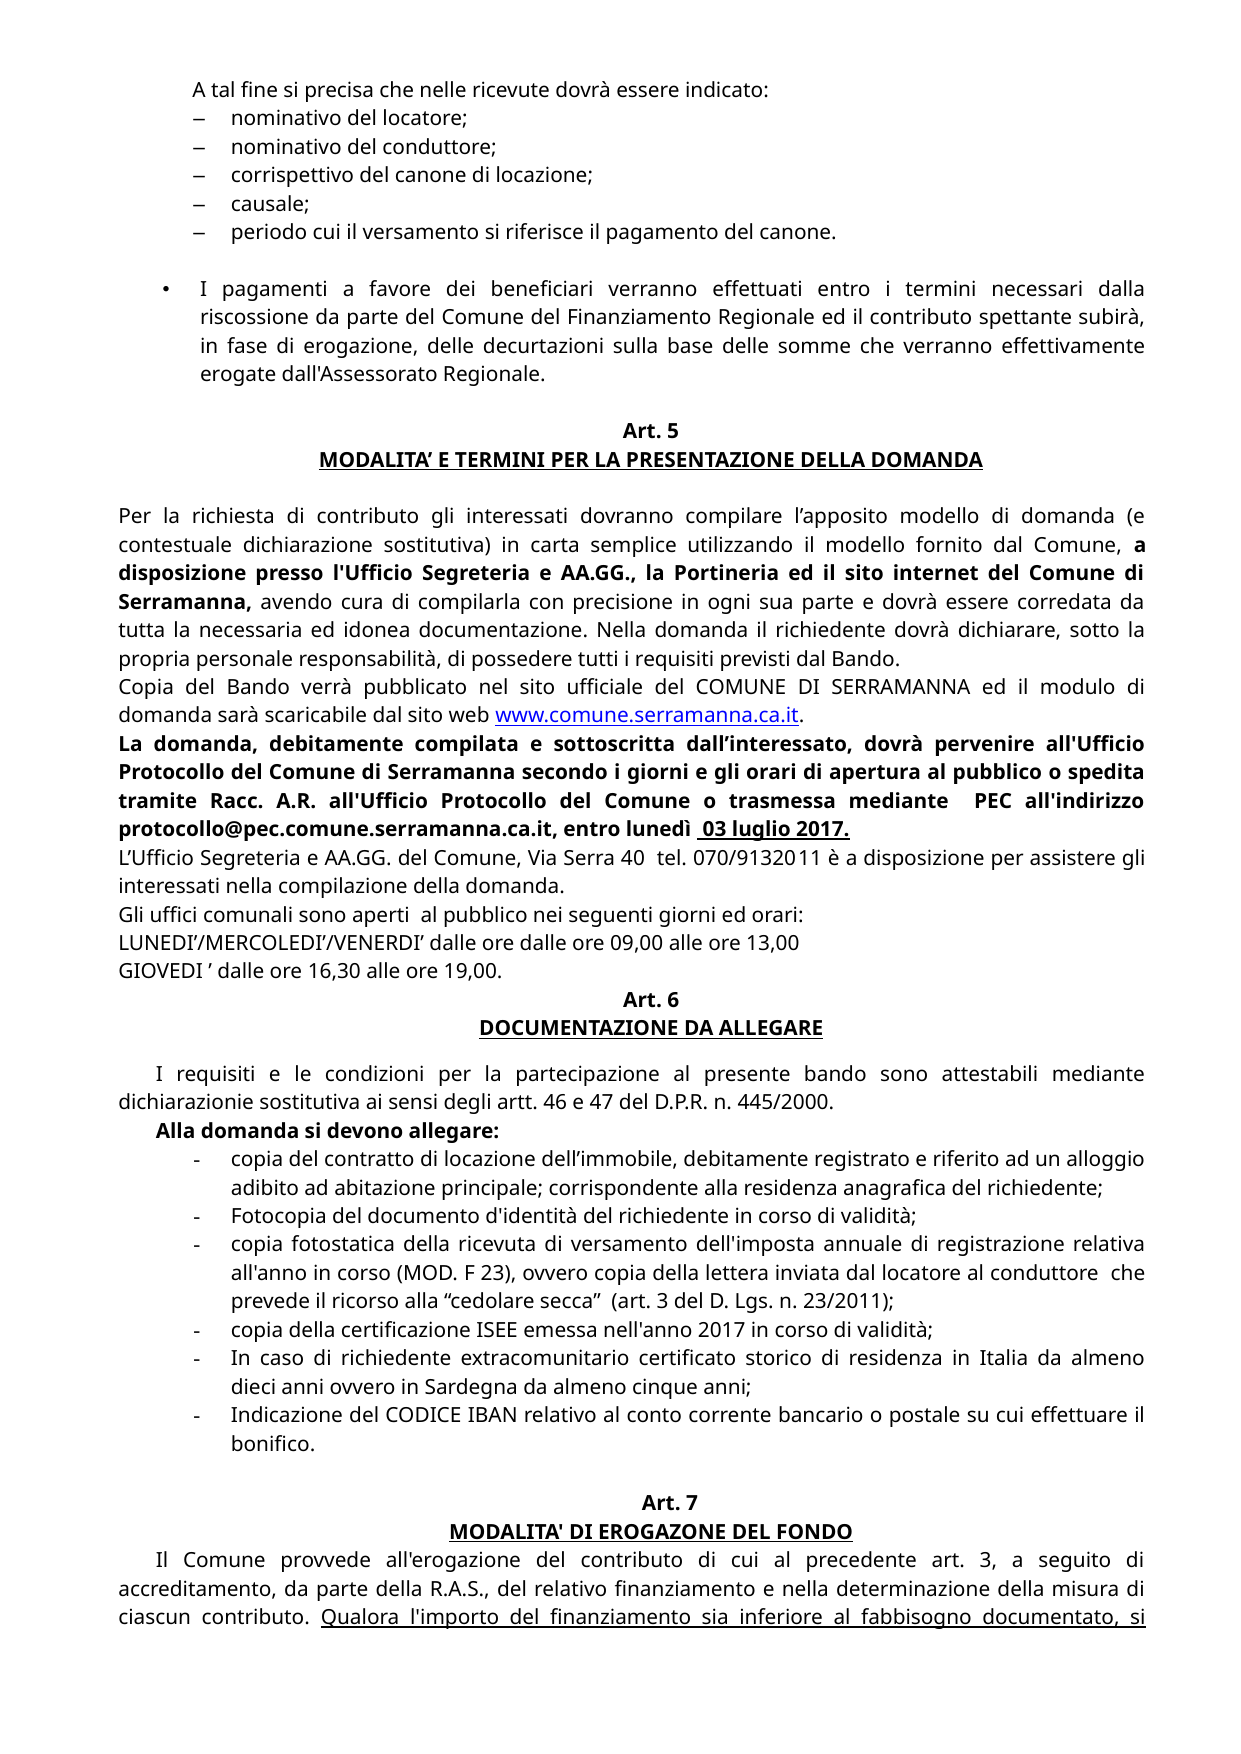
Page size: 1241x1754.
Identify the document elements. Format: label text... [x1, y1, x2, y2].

list Fotocopia del documento d'identità del richiedente in corso di validità; [193, 1201, 1146, 1229]
list periodo cui il versamento si riferisce il pagamento del canone. [193, 217, 1146, 246]
list copia fotostatica della ricevuta di versamento dell'imposta annuale di registrazione relativa all'anno in corso (MOD. F 23), ovvero copia della lettera inviata dal locatore al conduttore che prevede il ricorso alla “cedolare secca” (art. 3 del D. Lgs. n. 23/2011); [193, 1229, 1146, 1315]
text GIOVEDI ’ dalle ore 16,30 alle ore 19,00. [118, 957, 1146, 985]
list I pagamenti a favore dei beneficiari verranno effettuati entro i termini necessari dalla riscossione da parte del Comune del Finanziamento Regionale ed il contributo spettante subirà, in fase di erogazione, delle decurtazioni sulla base delle somme che verranno effettivamente erogate dall'Assessorato Regionale. [162, 274, 1146, 388]
list In caso di richiedente extracomunitario certificato storico di residenza in Italia da almeno dieci anni ovvero in Sardegna da almeno cinque anni; [193, 1343, 1146, 1400]
text Art. 5 [155, 416, 1146, 445]
text Copia del Bando verrà pubblicato nel sito ufficiale del COMUNE DI SERRAMANNA ed il modulo di domanda sarà scaricabile dal sito web www.comune.serramanna.ca.it. [118, 672, 1146, 729]
text I requisiti e le condizioni per la partecipazione al presente bando sono attestabili mediante dichiarazionie sostitutiva ai sensi degli artt. 46 e 47 del D.P.R. n. 445/2000. [118, 1059, 1146, 1116]
text DOCUMENTAZIONE DA ALLEGARE [156, 1013, 1146, 1042]
text MODALITA' DI EROGAZONE DEL FONDO [156, 1517, 1146, 1545]
list copia della certificazione ISEE emessa nell'anno 2017 in corso di validità; [193, 1315, 1146, 1343]
subtitle Art. 7 [193, 1488, 1146, 1517]
text MODALITA’ E TERMINI PER LA PRESENTAZIONE DELLA DOMANDA [155, 445, 1146, 473]
list copia del contratto di locazione dell’immobile, debitamente registrato e riferito ad un alloggio adibito ad abitazione principale; corrispondente alla residenza anagrafica del richiedente; [193, 1144, 1146, 1201]
text Alla domanda si devono allegare: [156, 1116, 1146, 1144]
text Art. 6 [156, 985, 1146, 1013]
list Indicazione del CODICE IBAN relativo al conto corrente bancario o postale su cui effettuare il bonifico. [193, 1400, 1146, 1457]
list nominativo del conduttore; [193, 132, 1146, 160]
text Per la richiesta di contributo gli interessati dovranno compilare l’apposito modello di domanda (e contestuale dichiarazione sostitutiva) in carta semplice utilizzando il modello fornito dal Comune, a disposizione presso l'Ufficio Segreteria e AA.GG., la Portineria ed il sito internet del Comune di Serramanna, avendo cura di compilarla con precisione in ogni sua parte e dovrà essere corredata da tutta la necessaria ed idonea documentazione. Nella domanda il richiedente dovrà dichiarare, sotto la propria personale responsabilità, di possedere tutti i requisiti previsti dal Bando. [118, 502, 1146, 672]
text L’Ufficio Segreteria e AA.GG. del Comune, Via Serra 40 tel. 070/9132011 è a disposizione per assistere gli interessati nella compilazione della domanda. [118, 843, 1146, 900]
text LUNEDI’/MERCOLEDI’/VENERDI’ dalle ore dalle ore 09,00 alle ore 13,00 [118, 928, 1146, 957]
text Il Comune provvede all'erogazione del contributo di cui al precedente art. 3, a seguito di accreditamento, da parte della R.A.S., del relativo finanziamento e nella determinazione della misura di ciascun contributo. Qualora l'importo del finanziamento sia inferiore al fabbisogno documentato, si [118, 1545, 1146, 1631]
list nominativo del locatore; [193, 103, 1146, 132]
list causale; [193, 189, 1146, 217]
text A tal fine si precisa che nelle ricevute dovrà essere indicato: [118, 75, 1146, 103]
list corrispettivo del canone di locazione; [193, 160, 1146, 189]
text La domanda, debitamente compilata e sottoscritta dall’interessato, dovrà pervenire all'Ufficio Protocollo del Comune di Serramanna secondo i giorni e gli orari di apertura al pubblico o spedita tramite Racc. A.R. all'Ufficio Protocollo del Comune o trasmessa mediante PEC all'indirizzo protocollo@pec.comune.serramanna.ca.it, entro lunedì 03 luglio 2017. [118, 729, 1146, 843]
text Gli uffici comunali sono aperti al pubblico nei seguenti giorni ed orari: [118, 900, 1146, 928]
